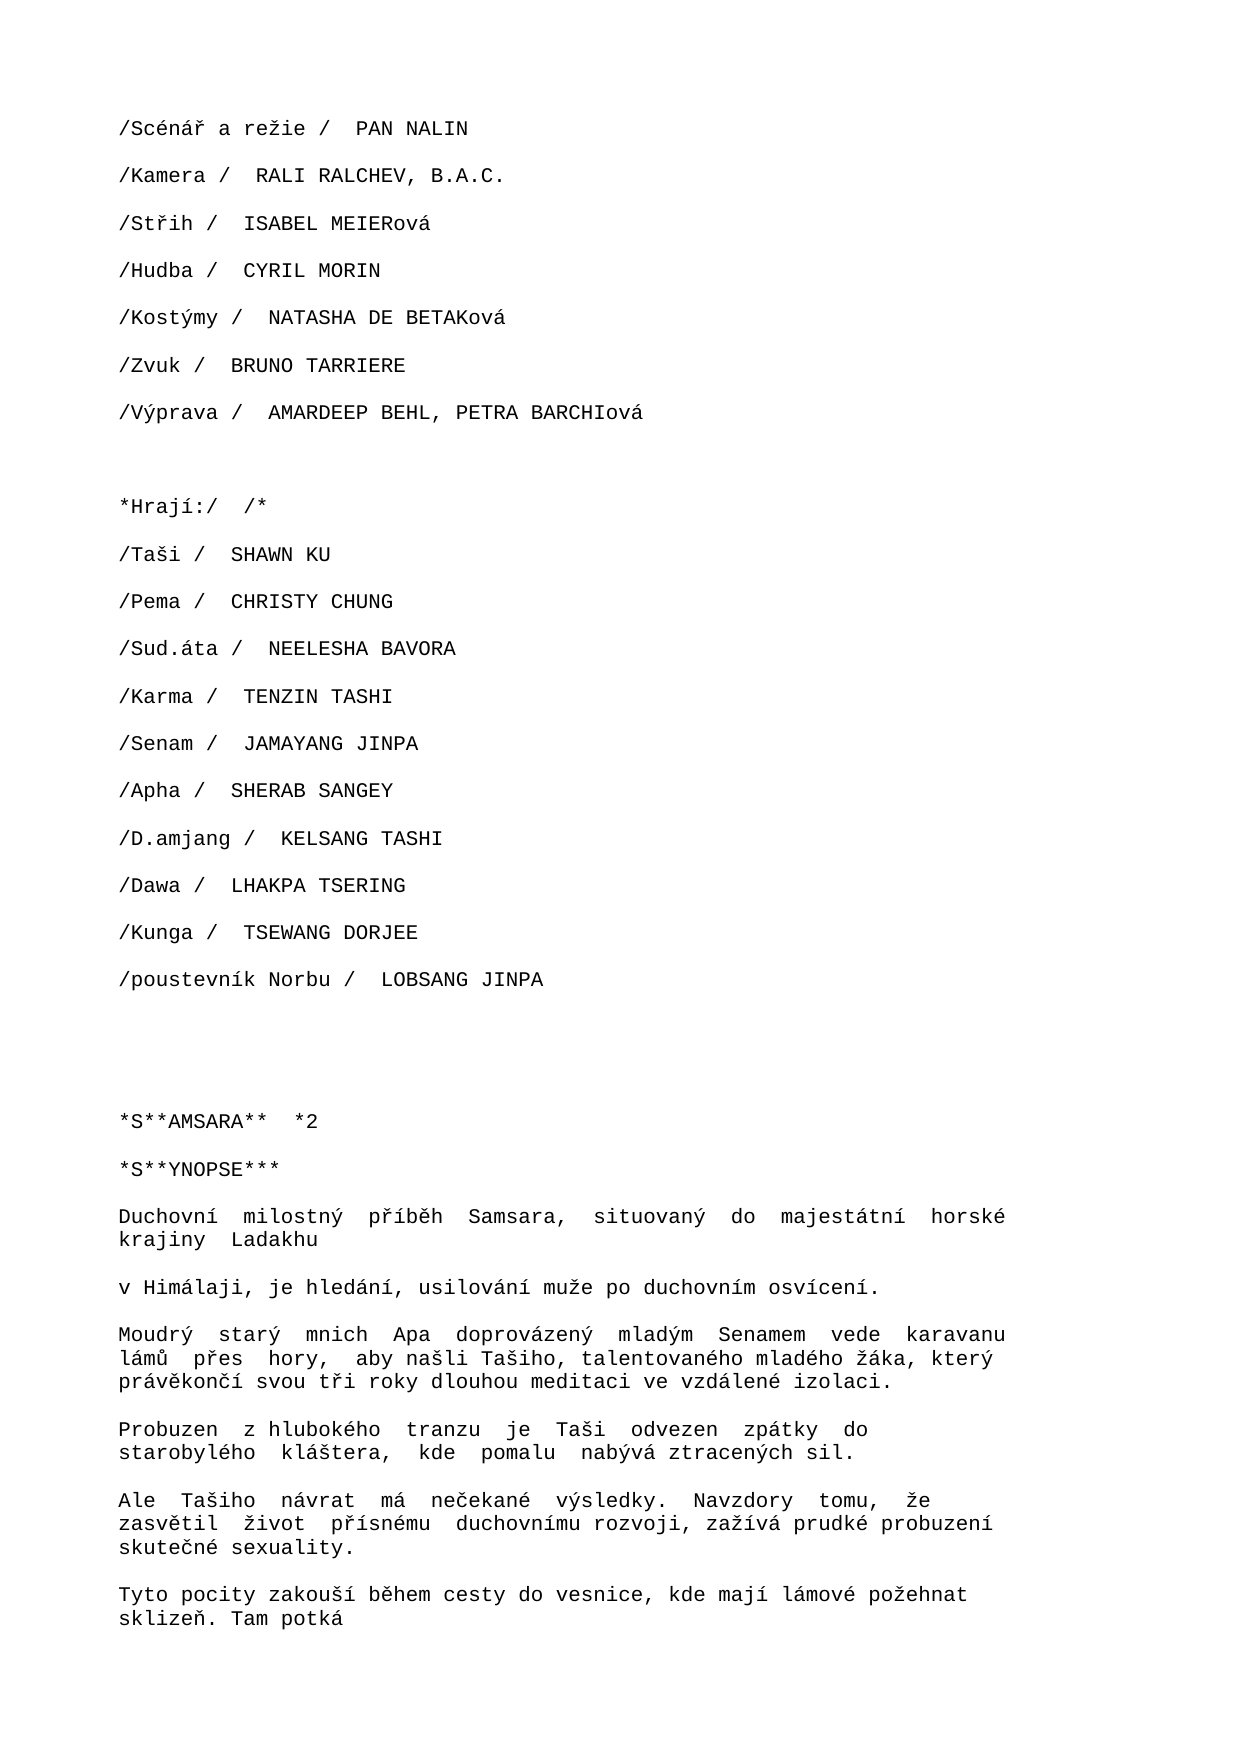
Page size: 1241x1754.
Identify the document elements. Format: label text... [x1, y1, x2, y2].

text /Pema / CHRISTY CHUNG [118, 591, 1122, 615]
text /Kamera / RALI RALCHEV, B.A.C. [118, 165, 1122, 189]
text /Sud.áta / NEELESHA BAVORA [118, 638, 1122, 662]
text *Hrají:/ /* [118, 496, 1122, 520]
text /Kostýmy / NATASHA DE BETAKová [118, 307, 1122, 331]
text /Taši / SHAWN KU [118, 544, 1122, 567]
text /Apha / SHERAB SANGEY [118, 780, 1122, 804]
text Ale Tašiho návrat má nečekané výsledky. Navzdory tomu, že [118, 1489, 1122, 1513]
text /Dawa / LHAKPA TSERING [118, 875, 1122, 898]
text /Karma / TENZIN TASHI [118, 686, 1122, 709]
text Moudrý starý mnich Apa doprovázený mladým Senamem vede karavanu [118, 1324, 1122, 1348]
text /Zvuk / BRUNO TARRIERE [118, 354, 1122, 378]
text /Výprava / AMARDEEP BEHL, PETRA BARCHIová [118, 402, 1122, 426]
text /D.amjang / KELSANG TASHI [118, 827, 1122, 851]
text *S**YNOPSE*** [118, 1158, 1122, 1182]
text Duchovní milostný příběh Samsara, situovaný do majestátní horské [118, 1206, 1122, 1229]
text starobylého kláštera, kde pomalu nabývá ztracených sil. [118, 1442, 1122, 1466]
text /poustevník Norbu / LOBSANG JINPA [118, 969, 1122, 993]
text Tyto pocity zakouší během cesty do vesnice, kde mají lámové požehnat [118, 1584, 1122, 1608]
text Probuzen z hlubokého tranzu je Taši odvezen zpátky do [118, 1419, 1122, 1442]
text /Scénář a režie / PAN NALIN [118, 118, 1122, 142]
text lámů přes hory, aby našli Tašiho, talentovaného mladého žáka, který [118, 1348, 1122, 1371]
text právěkončí svou tři roky dlouhou meditaci ve vzdálené izolaci. [118, 1371, 1122, 1395]
text /Kunga / TSEWANG DORJEE [118, 922, 1122, 946]
text v Himálaji, je hledání, usilování muže po duchovním osvícení. [118, 1277, 1122, 1300]
text skutečné sexuality. [118, 1537, 1122, 1561]
text /Střih / ISABEL MEIERová [118, 213, 1122, 236]
text krajiny Ladakhu [118, 1229, 1122, 1253]
text /Hudba / CYRIL MORIN [118, 260, 1122, 284]
text zasvětil život přísnému duchovnímu rozvoji, zažívá prudké probuzení [118, 1513, 1122, 1537]
text /Senam / JAMAYANG JINPA [118, 733, 1122, 757]
text sklizeň. Tam potká [118, 1608, 1122, 1631]
text *S**AMSARA** *2 [118, 1111, 1122, 1135]
